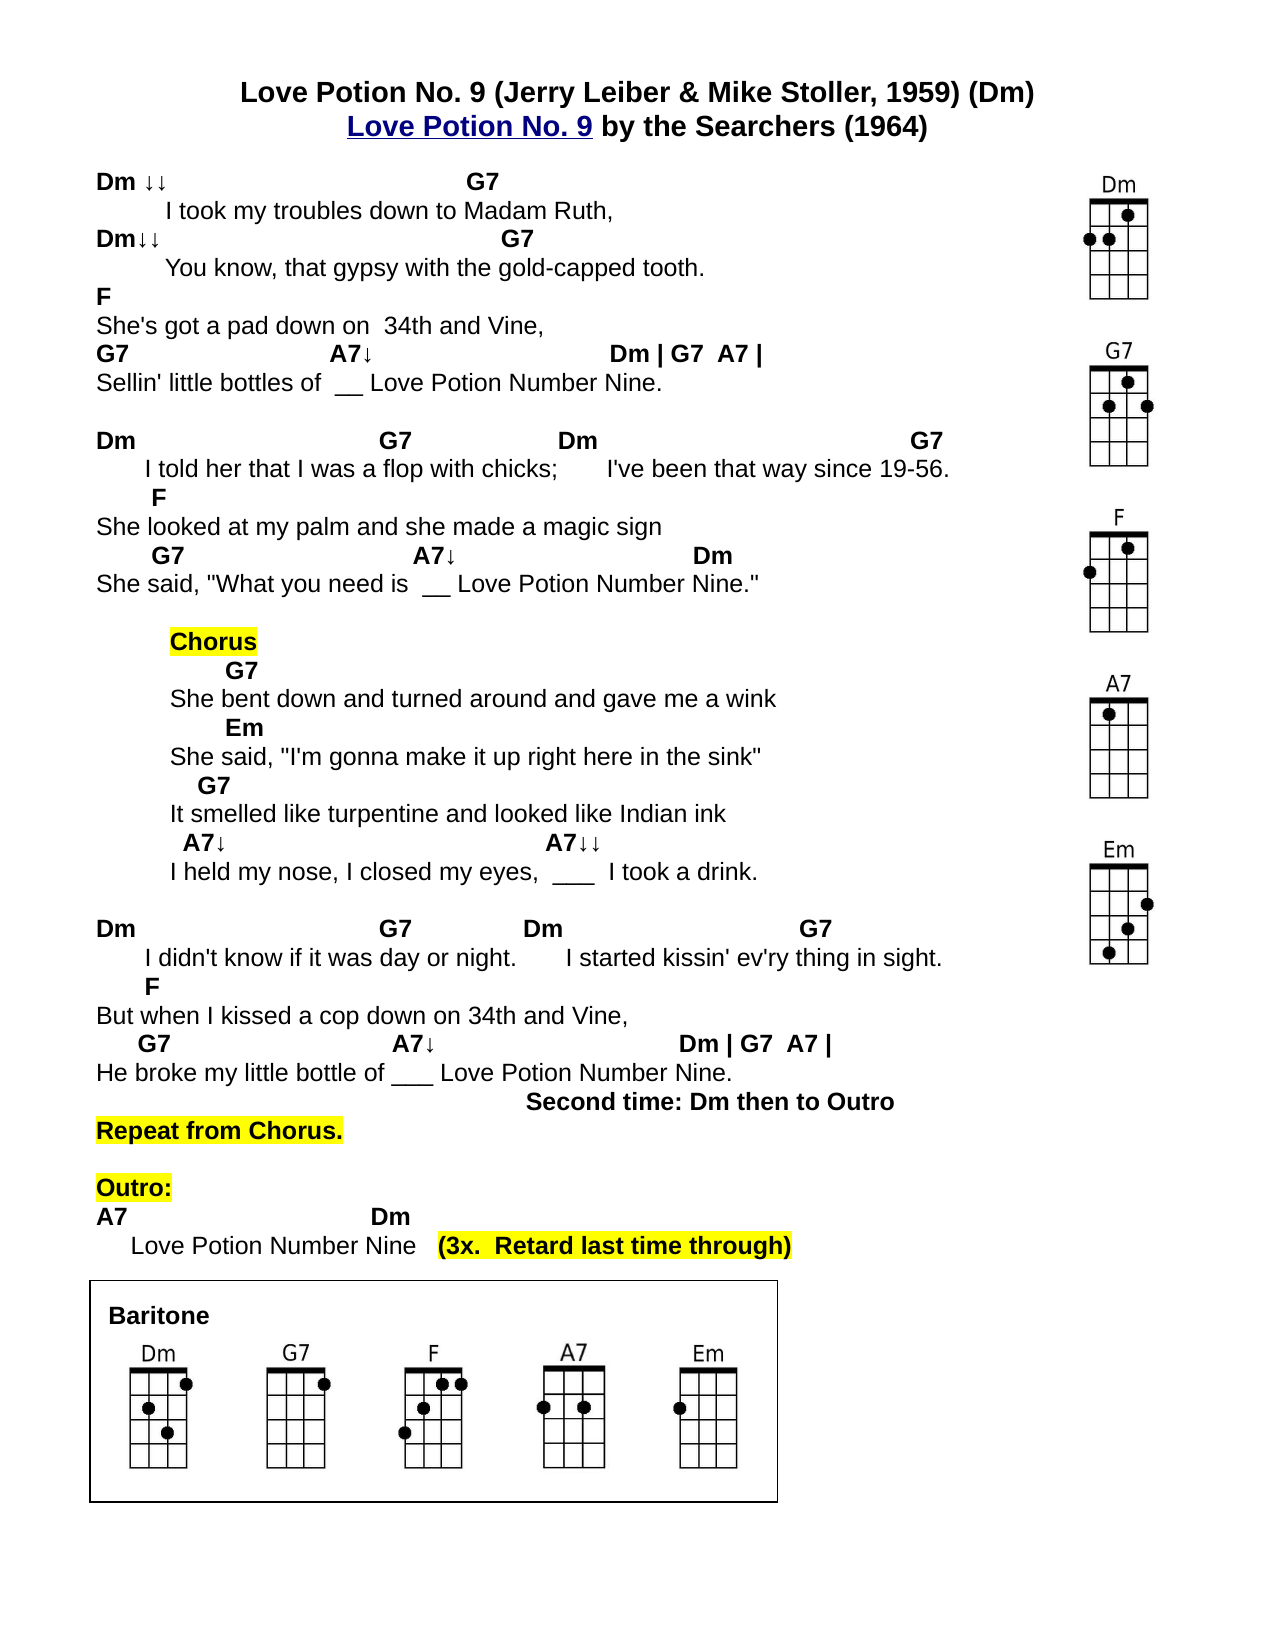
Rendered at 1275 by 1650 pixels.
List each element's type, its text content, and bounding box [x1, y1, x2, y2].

table_header [1053, 161, 1185, 332]
picture [102, 1341, 215, 1491]
picture [1062, 504, 1176, 655]
picture [652, 1341, 765, 1491]
picture [1062, 836, 1176, 987]
picture [1062, 171, 1176, 322]
table_cell [365, 1335, 502, 1501]
table_cell [778, 1280, 915, 1335]
table_cell [1053, 998, 1185, 1279]
table_cell [503, 1281, 640, 1335]
table_cell [640, 1335, 777, 1501]
picture [1062, 338, 1176, 489]
picture [240, 1341, 353, 1491]
table_cell [365, 1281, 502, 1335]
picture [518, 1341, 624, 1484]
table_cell [915, 1335, 1053, 1501]
table_cell [228, 1281, 365, 1335]
table_header Dm ↓↓ G7 I took my troubles down to Madam Ruth, Dm↓↓ G7 You know, that gypsy with the gold-capped tooth. F She's got a pad down on 34th and Vine, G7 A7↓ Dm | G7 A7 | Sellin' little bottles of __ Love Potion Number Nine. Dm G7 Dm G7 I told her that I was a flop with chicks; I've been that way since 19-56. F She looked at my palm and she made a magic sign G7 A7↓ Dm She said, "What you need is __ Love Potion Number Nine." Chorus G7 She bent down and turned around and gave me a wink Em She said, "I'm gonna make it up right here in the sink" G7 It smelled like turpentine and looked like Indian ink A7↓ A7↓↓ I held my nose, I closed my eyes, ___ I took a drink. Dm G7 Dm G7 I didn't know if it was day or night. I started kissin' ev'ry thing in sight. F But when I kissed a cop down on 34th and Vine, G7 A7↓ Dm | G7 A7 | He broke my little bottle of ___ Love Potion Number Nine. Second time: Dm then to Outro Repeat from Chorus. Outro: A7 Dm Love Potion Number Nine (3x. Retard last time through) [90, 161, 1053, 1279]
table_cell [1053, 665, 1185, 831]
table_cell [1053, 831, 1185, 997]
table_cell [915, 1280, 1053, 1335]
table_cell [1053, 499, 1185, 665]
table_cell [778, 1335, 915, 1501]
text Love Potion No. 9 (Jerry Leiber & Mike Stoller, 1959) (Dm) [90, 75, 1185, 108]
table_cell Baritone [91, 1281, 227, 1335]
table_cell [1053, 1335, 1185, 1501]
picture [1062, 670, 1176, 821]
table_cell [91, 1335, 227, 1501]
table_cell [503, 1335, 640, 1501]
text Love Potion No. 9 by the Searchers (1964) [90, 108, 1185, 142]
table_cell [1053, 1280, 1185, 1335]
table_cell [228, 1335, 365, 1501]
picture [377, 1341, 490, 1491]
table_cell [1053, 333, 1185, 499]
table_cell [640, 1281, 777, 1335]
